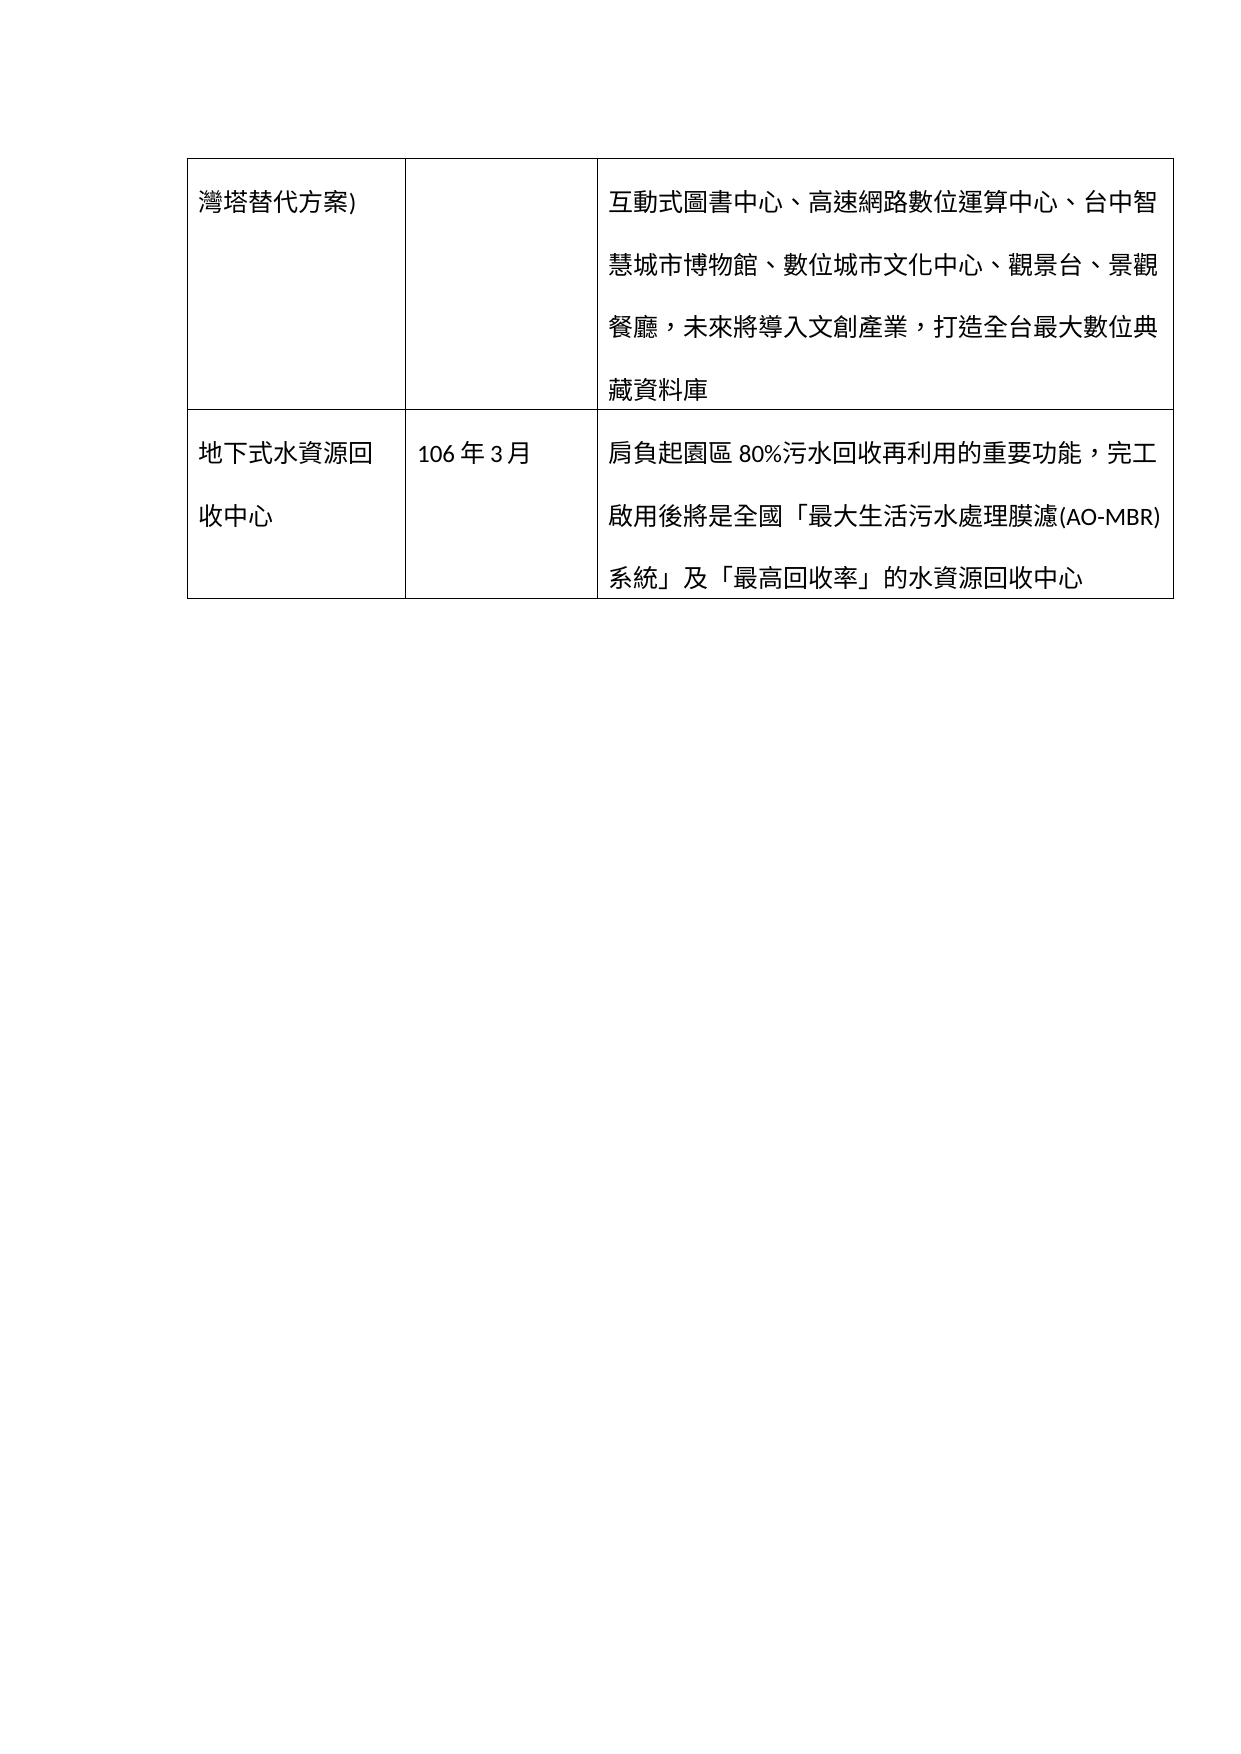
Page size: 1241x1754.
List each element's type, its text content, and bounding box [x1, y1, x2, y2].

table_cell 互動式圖書中心、高速網路數位運算中心、台中智慧城市博物館、數位城市文化中心、觀景台、景觀餐廳，未來將導入文創產業，打造全台最大數位典藏資料庫 [598, 159, 1173, 409]
table_cell 地下式水資源回收中心 [188, 410, 405, 598]
table_cell [406, 159, 597, 409]
table_cell 肩負起園區80%污水回收再利用的重要功能，完工啟用後將是全國「最大生活污水處理膜濾(AO-MBR)系統」及「最高回收率」的水資源回收中心 [598, 410, 1173, 598]
table_cell 灣塔替代方案) [188, 159, 405, 409]
table_cell 106年3月 [406, 410, 597, 598]
